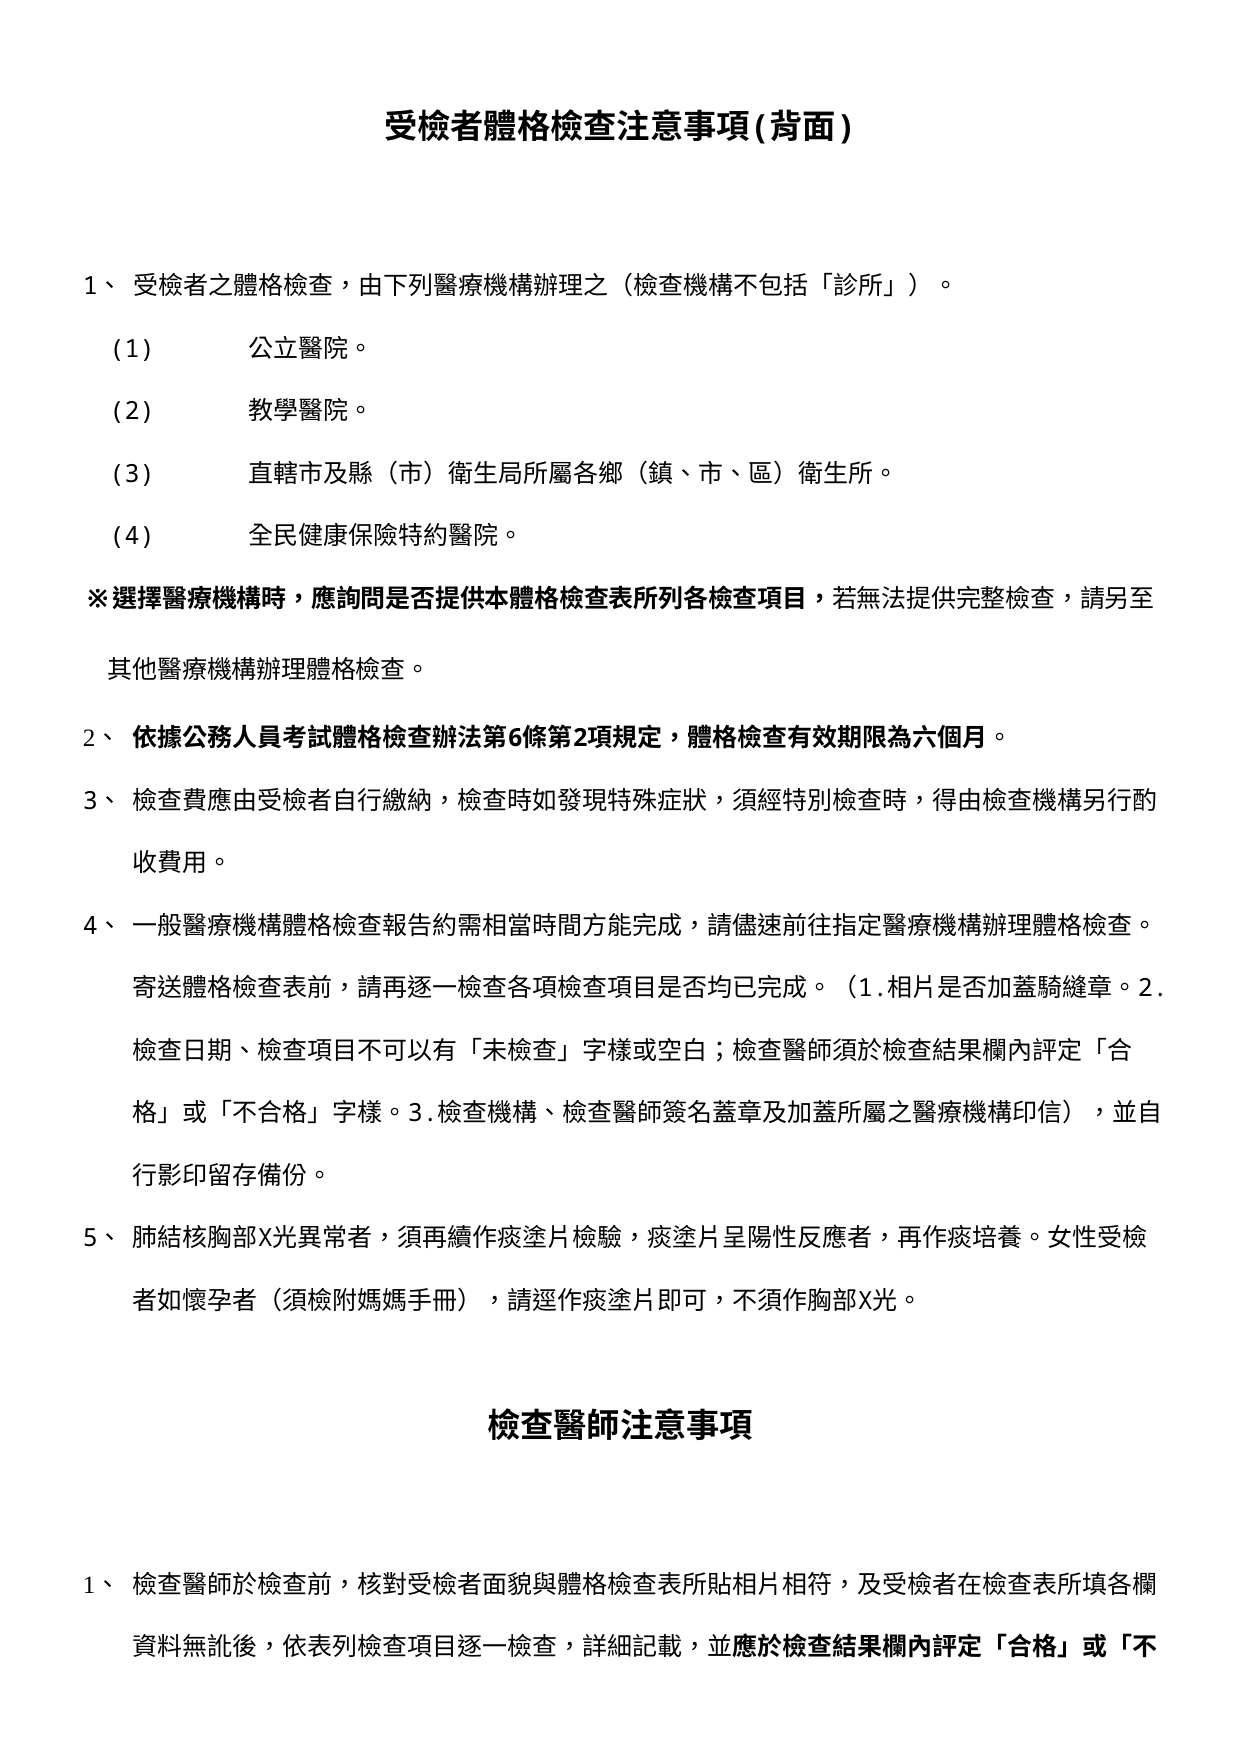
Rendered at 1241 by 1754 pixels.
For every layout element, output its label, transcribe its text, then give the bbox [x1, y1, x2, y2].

list 依據公務人員考試體格檢查辦法第6條第2項規定，體格檢查有效期限為六個月。 [83, 694, 1169, 757]
list 受檢者之體格檢查，由下列醫療機構辦理之（檢查機構不包括「診所」）。 [83, 242, 1169, 304]
list 全民健康保險特約醫院。 [109, 492, 1169, 554]
subtitle 檢查醫師注意事項 [71, 1382, 1169, 1444]
text ※選擇醫療機構時，應詢問是否提供本體格檢查表所列各檢查項目，若無法提供完整檢查，請另至其他醫療機構辦理體格檢查。 [83, 554, 1163, 689]
subtitle 受檢者體格檢查注意事項(背面) [71, 83, 1169, 145]
list 一般醫療機構體格檢查報告約需相當時間方能完成，請儘速前往指定醫療機構辦理體格檢查。寄送體格檢查表前，請再逐一檢查各項檢查項目是否均已完成。（1.相片是否加蓋騎縫章。2.檢查日期、檢查項目不可以有「未檢查」字樣或空白；檢查醫師須於檢查結果欄內評定「合格」或「不合格」字樣。3.檢查機構、檢查醫師簽名蓋章及加蓋所屬之醫療機構印信），並自行影印留存備份。 [83, 882, 1169, 1194]
list 檢查費應由受檢者自行繳納，檢查時如發現特殊症狀，須經特別檢查時，得由檢查機構另行酌收費用。 [83, 757, 1169, 882]
list 直轄市及縣（市）衛生局所屬各鄉（鎮、市、區）衛生所。 [109, 429, 1169, 492]
list 教學醫院。 [109, 367, 1169, 429]
list 肺結核胸部X光異常者，須再續作痰塗片檢驗，痰塗片呈陽性反應者，再作痰培養。女性受檢者如懷孕者（須檢附媽媽手冊），請逕作痰塗片即可，不須作胸部X光。 [83, 1194, 1169, 1319]
list 檢查醫師於檢查前，核對受檢者面貌與體格檢查表所貼相片相符，及受檢者在檢查表所填各欄資料無訛後，依表列檢查項目逐一檢查，詳細記載，並應於檢查結果欄內評定「合格」或「不 [83, 1541, 1169, 1666]
list 公立醫院。 [109, 304, 1169, 367]
